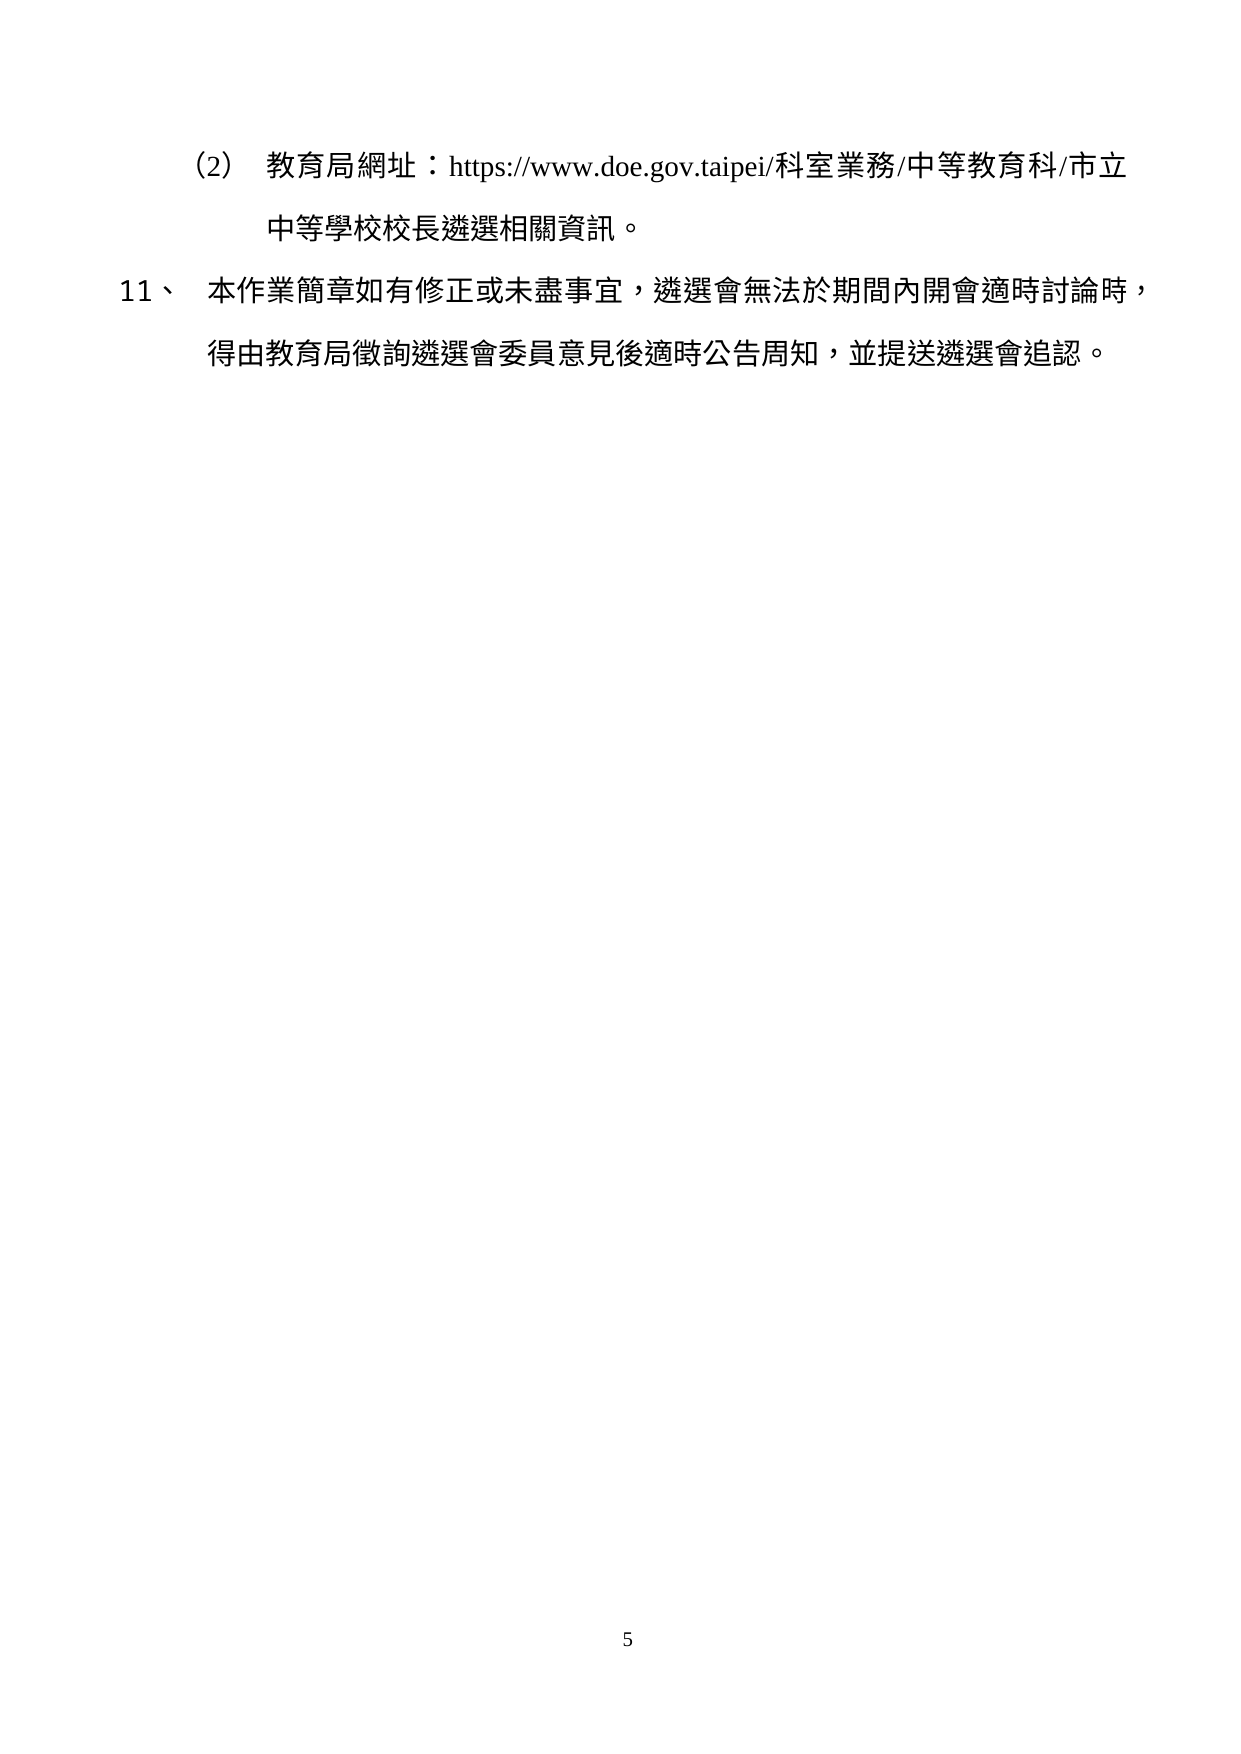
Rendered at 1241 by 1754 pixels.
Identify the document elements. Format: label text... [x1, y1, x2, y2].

list 本作業簡章如有修正或未盡事宜，遴選會無法於期間內開會適時討論時，得由教育局徵詢遴選會委員意見後適時公告周知，並提送遴選會追認。 [118, 247, 1128, 372]
list 教育局網址：https://www.doe.gov.taipei/科室業務/中等教育科/市立中等學校校長遴選相關資訊。 [177, 122, 1128, 247]
